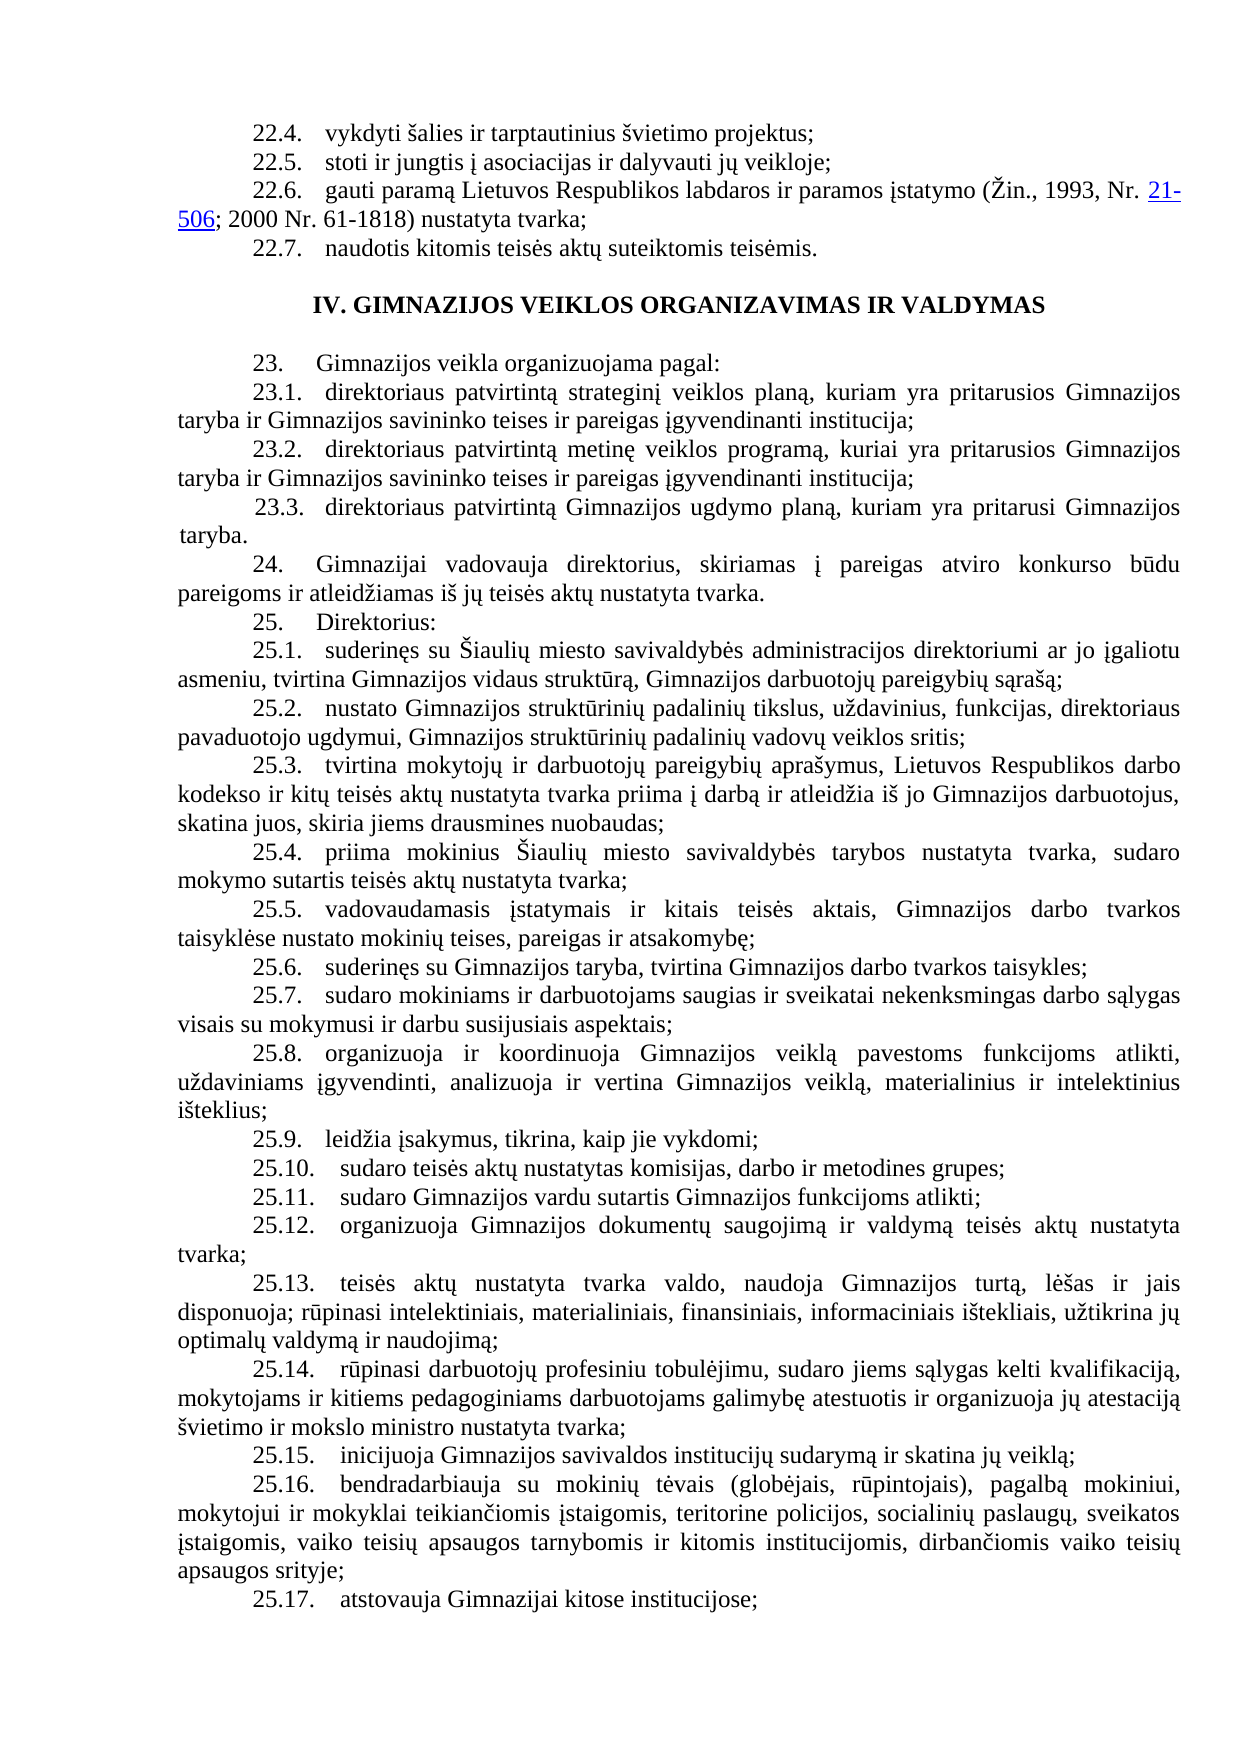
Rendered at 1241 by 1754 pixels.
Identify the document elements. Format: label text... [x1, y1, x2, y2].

text 25.15. inicijuoja Gimnazijos savivaldos institucijų sudarymą ir skatina jų veiklą; [177, 1441, 1181, 1469]
text 25.5. vadovaudamasis įstatymais ir kitais teisės aktais, Gimnazijos darbo tvarkos taisyklėse nustato mokinių teises, pareigas ir atsakomybę; [177, 894, 1181, 952]
text 25.12. organizuoja Gimnazijos dokumentų saugojimą ir valdymą teisės aktų nustatyta tvarka; [177, 1211, 1181, 1268]
text 25.1. suderinęs su Šiaulių miesto savivaldybės administracijos direktoriumi ar jo įgaliotu asmeniu, tvirtina Gimnazijos vidaus struktūrą, Gimnazijos darbuotojų pareigybių sąrašą; [177, 636, 1181, 693]
text 25.6. suderinęs su Gimnazijos taryba, tvirtina Gimnazijos darbo tvarkos taisykles; [177, 952, 1181, 981]
text 25.13. teisės aktų nustatyta tvarka valdo, naudoja Gimnazijos turtą, lėšas ir jais disponuoja; rūpinasi intelektiniais, materialiniais, finansiniais, informaciniais ištekliais, užtikrina jų optimalų valdymą ir naudojimą; [177, 1268, 1181, 1354]
text 22.5. stoti ir jungtis į asociacijas ir dalyvauti jų veikloje; [177, 147, 1181, 176]
text 25.14. rūpinasi darbuotojų profesiniu tobulėjimu, sudaro jiems sąlygas kelti kvalifikaciją, mokytojams ir kitiems pedagoginiams darbuotojams galimybę atestuotis ir organizuoja jų atestaciją švietimo ir mokslo ministro nustatyta tvarka; [177, 1354, 1181, 1441]
text 22.7. naudotis kitomis teisės aktų suteiktomis teisėmis. [177, 233, 1181, 262]
text 22.6. gauti paramą Lietuvos Respublikos labdaros ir paramos įstatymo (Žin., 1993, Nr. 21-506; 2000 Nr. 61-1818) nustatyta tvarka; [177, 176, 1181, 233]
text 25.17. atstovauja Gimnazijai kitose institucijose; [177, 1584, 1181, 1613]
text 23.2. direktoriaus patvirtintą metinę veiklos programą, kuriai yra pritarusios Gimnazijos taryba ir Gimnazijos savininko teises ir pareigas įgyvendinanti institucija; [177, 434, 1181, 492]
text 24. Gimnazijai vadovauja direktorius, skiriamas į pareigas atviro konkurso būdu pareigoms ir atleidžiamas iš jų teisės aktų nustatyta tvarka. [177, 549, 1181, 607]
text 25.3. tvirtina mokytojų ir darbuotojų pareigybių aprašymus, Lietuvos Respublikos darbo kodekso ir kitų teisės aktų nustatyta tvarka priima į darbą ir atleidžia iš jo Gimnazijos darbuotojus, skatina juos, skiria jiems drausmines nuobaudas; [177, 751, 1181, 837]
text 25.10. sudaro teisės aktų nustatytas komisijas, darbo ir metodines grupes; [177, 1153, 1181, 1182]
text 23. Gimnazijos veikla organizuojama pagal: [177, 348, 1181, 377]
text 23.1. direktoriaus patvirtintą strateginį veiklos planą, kuriam yra pritarusios Gimnazijos taryba ir Gimnazijos savininko teises ir pareigas įgyvendinanti institucija; [177, 377, 1181, 434]
text 22.4. vykdyti šalies ir tarptautinius švietimo projektus; [177, 118, 1181, 147]
text 25.7. sudaro mokiniams ir darbuotojams saugias ir sveikatai nekenksmingas darbo sąlygas visais su mokymusi ir darbu susijusiais aspektais; [177, 981, 1181, 1038]
text IV. GIMNAZIJOS VEIKLOS ORGANIZAVIMAS IR VALDYMAS [177, 291, 1181, 319]
text 25.11. sudaro Gimnazijos vardu sutartis Gimnazijos funkcijoms atlikti; [177, 1182, 1181, 1211]
text 25.8. organizuoja ir koordinuoja Gimnazijos veiklą pavestoms funkcijoms atlikti, uždaviniams įgyvendinti, analizuoja ir vertina Gimnazijos veiklą, materialinius ir intelektinius išteklius; [177, 1038, 1181, 1124]
text 25.9. leidžia įsakymus, tikrina, kaip jie vykdomi; [177, 1124, 1181, 1153]
text 25.4. priima mokinius Šiaulių miesto savivaldybės tarybos nustatyta tvarka, sudaro mokymo sutartis teisės aktų nustatyta tvarka; [177, 837, 1181, 894]
text 25. Direktorius: [177, 607, 1181, 636]
text 25.16. bendradarbiauja su mokinių tėvais (globėjais, rūpintojais), pagalbą mokiniui, mokytojui ir mokyklai teikiančiomis įstaigomis, teritorine policijos, socialinių paslaugų, sveikatos įstaigomis, vaiko teisių apsaugos tarnybomis ir kitomis institucijomis, dirbančiomis vaiko teisių apsaugos srityje; [177, 1469, 1181, 1584]
text 25.2. nustato Gimnazijos struktūrinių padalinių tikslus, uždavinius, funkcijas, direktoriaus pavaduotojo ugdymui, Gimnazijos struktūrinių padalinių vadovų veiklos sritis; [177, 693, 1181, 751]
text 23.3. direktoriaus patvirtintą Gimnazijos ugdymo planą, kuriam yra pritarusi Gimnazijos taryba. [179, 492, 1181, 549]
